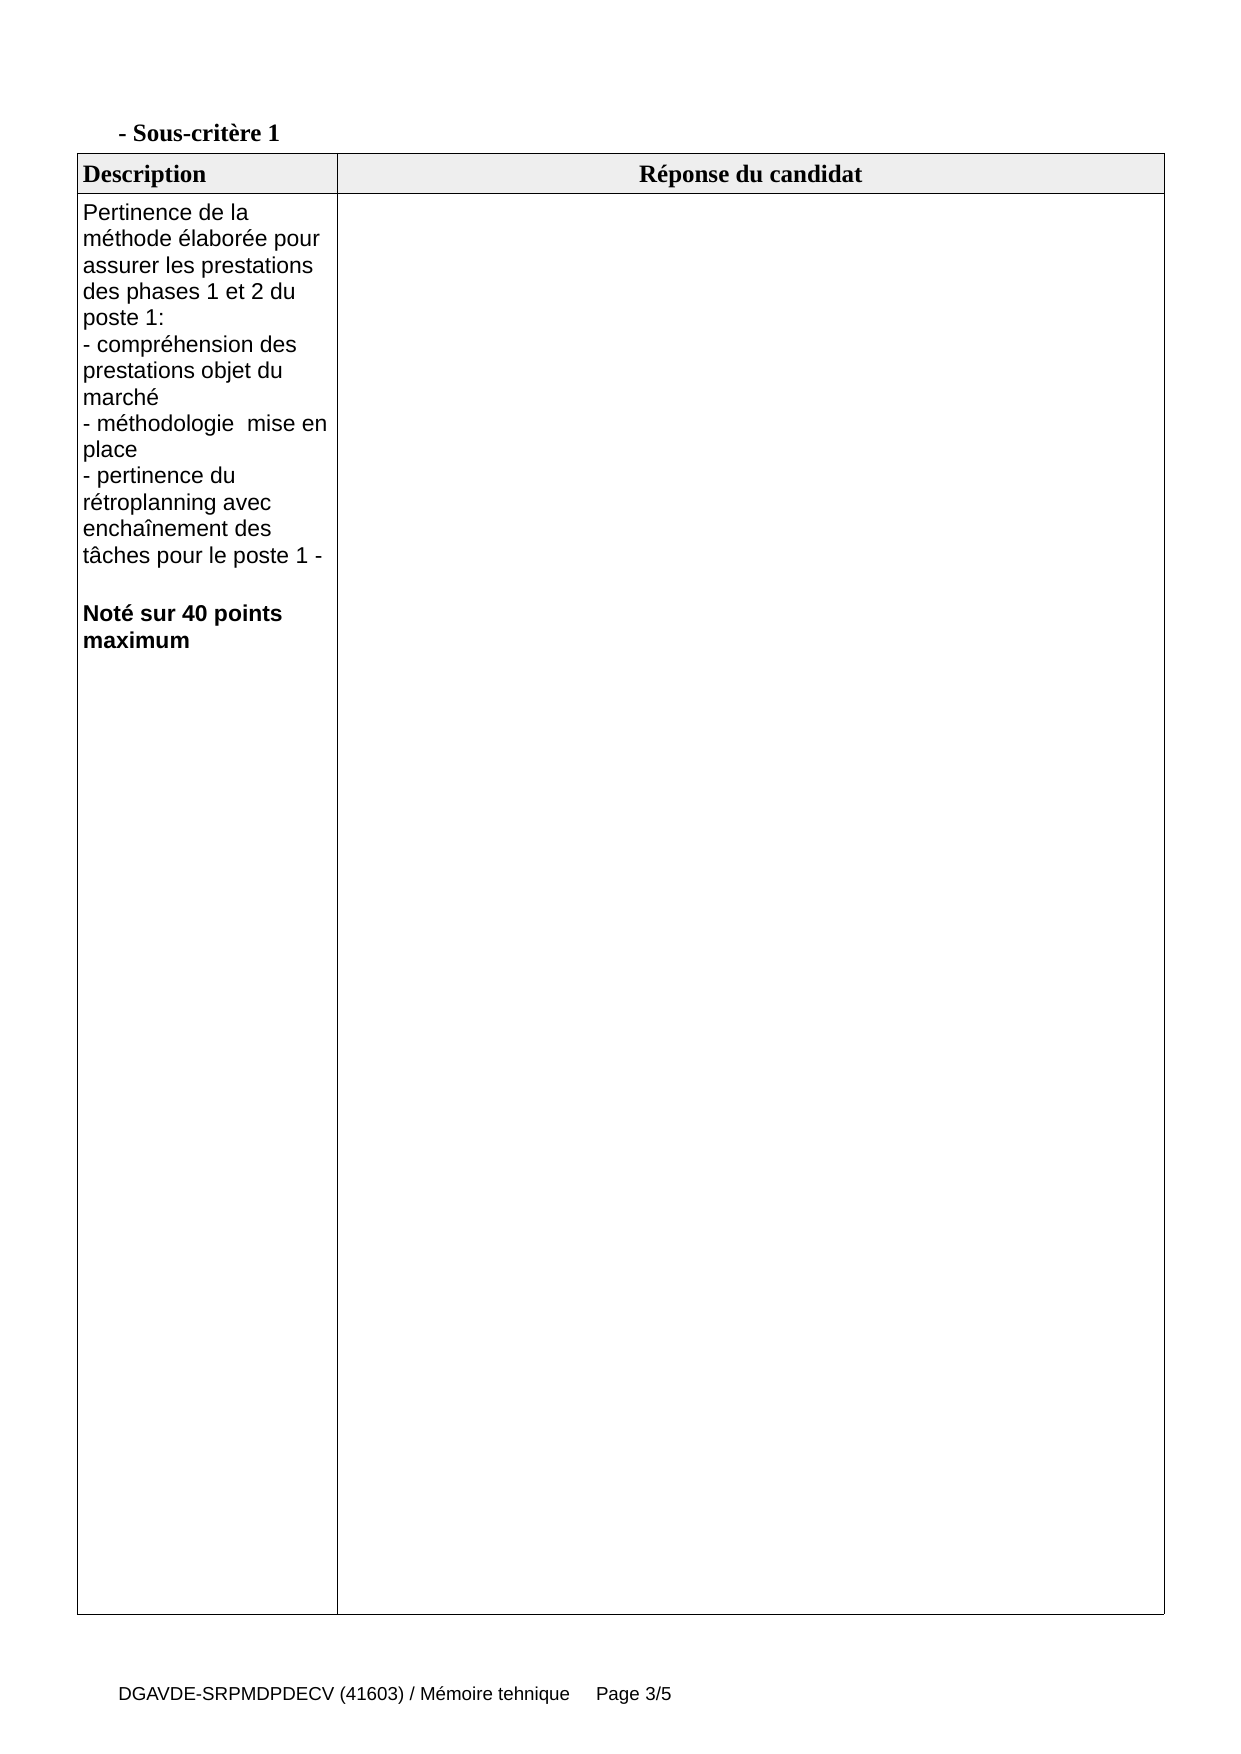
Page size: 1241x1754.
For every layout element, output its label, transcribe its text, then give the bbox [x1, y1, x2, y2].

table_cell [338, 194, 1164, 1613]
table_cell Pertinence de la méthode élaborée pour assurer les prestations des phases 1 et 2 du poste 1: - compréhension des prestations objet du marché - méthodologie mise en place - pertinence du rétroplanning avec enchaînement des tâches pour le poste 1 - Noté sur 40 points maximum [78, 194, 337, 1613]
table_header Description [78, 154, 337, 193]
text - Sous-critère 1 [118, 118, 1122, 147]
table_header Réponse du candidat [338, 154, 1164, 193]
